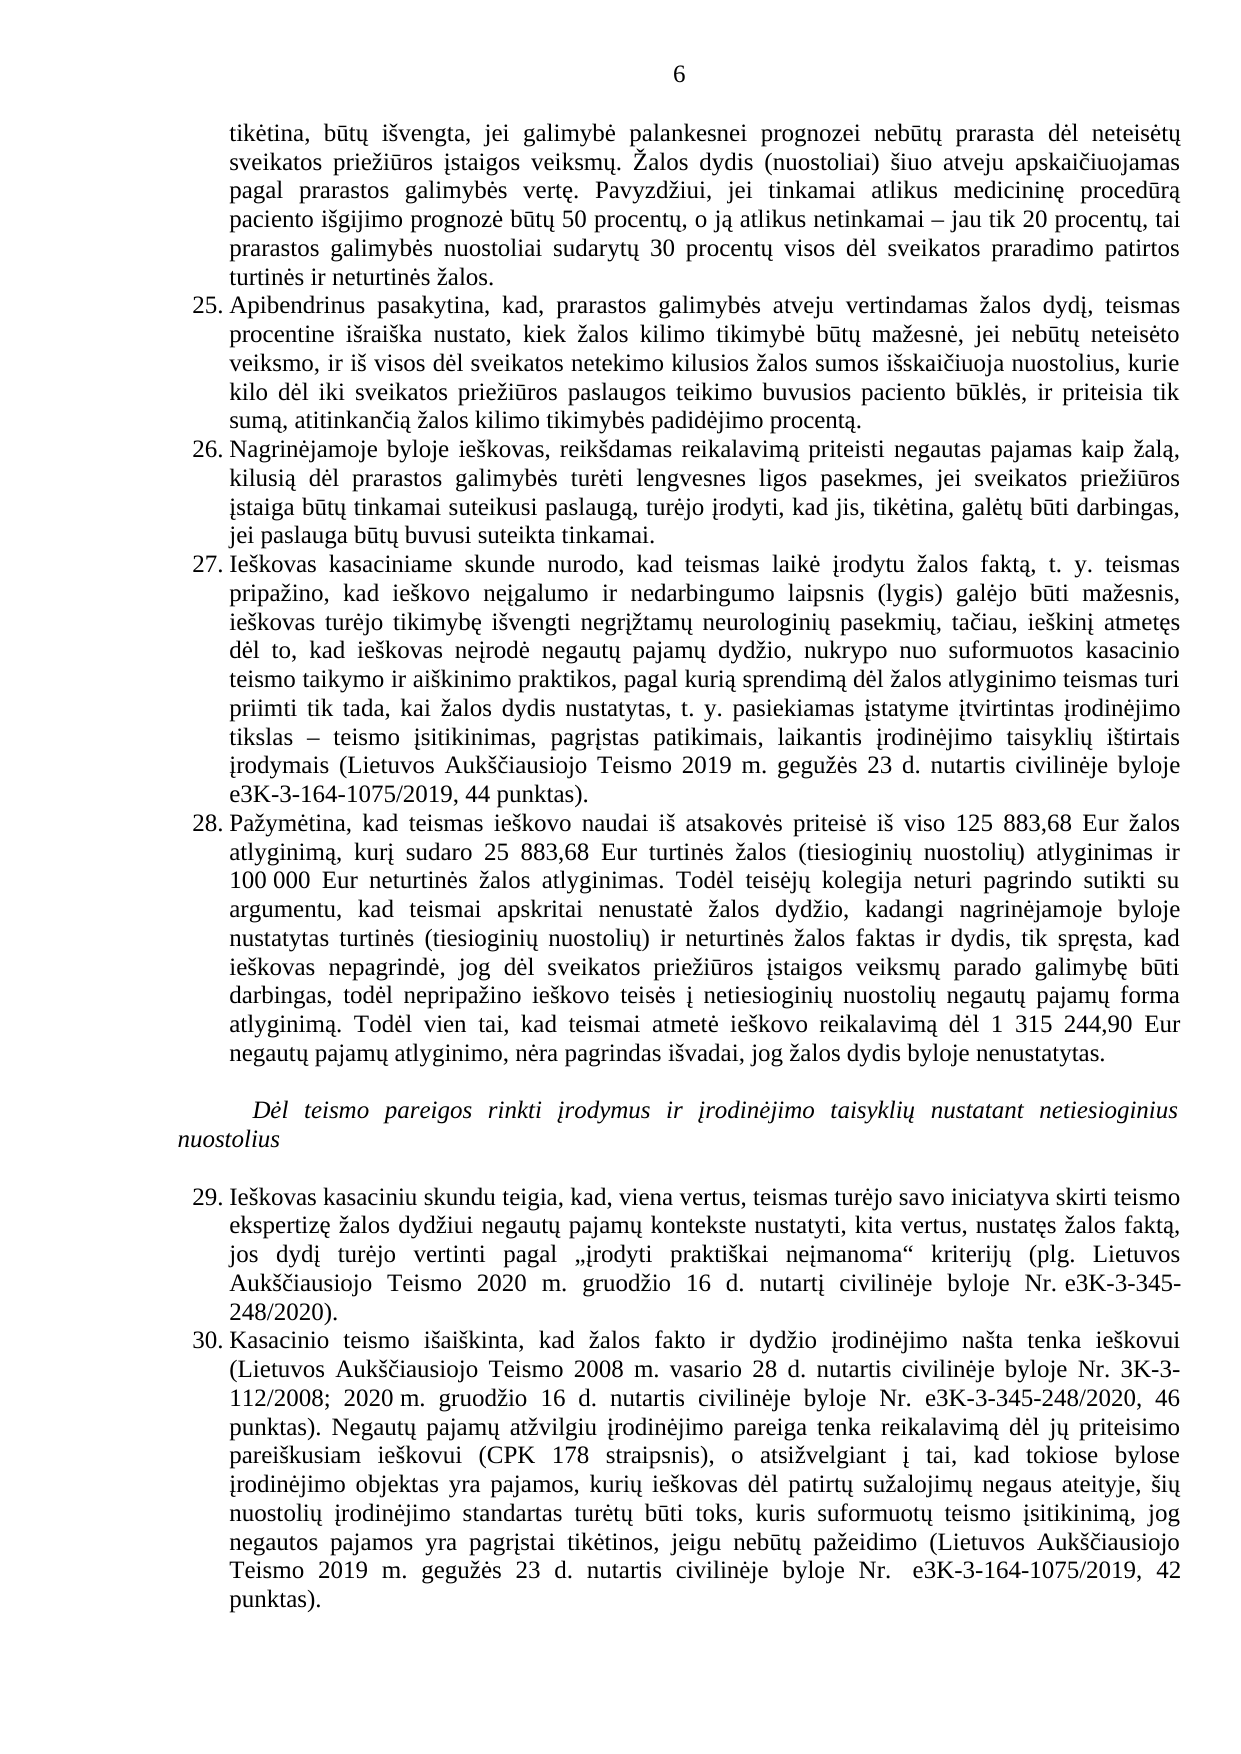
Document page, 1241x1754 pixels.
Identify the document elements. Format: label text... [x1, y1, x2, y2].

text 26. Nagrinėjamoje byloje ieškovas, reikšdamas reikalavimą priteisti negautas pajamas kaip žalą, kilusią dėl prarastos galimybės turėti lengvesnes ligos pasekmes, jei sveikatos priežiūros įstaiga būtų tinkamai suteikusi paslaugą, turėjo įrodyti, kad jis, tikėtina, galėtų būti darbingas, jei paslauga būtų buvusi suteikta tinkamai. [192, 434, 1181, 549]
text 30. Kasacinio teismo išaiškinta, kad žalos fakto ir dydžio įrodinėjimo našta tenka ieškovui (Lietuvos Aukščiausiojo Teismo 2008 m. vasario 28 d. nutartis civilinėje byloje Nr. 3K-3-112/2008; 2020 m. gruodžio 16 d. nutartis civilinėje byloje Nr. e3K-3-345-248/2020, 46 punktas). Negautų pajamų atžvilgiu įrodinėjimo pareiga tenka reikalavimą dėl jų priteisimo pareiškusiam ieškovui (CPK 178 straipsnis), o atsižvelgiant į tai, kad tokiose bylose įrodinėjimo objektas yra pajamos, kurių ieškovas dėl patirtų sužalojimų negaus ateityje, šių nuostolių įrodinėjimo standartas turėtų būti toks, kuris suformuotų teismo įsitikinimą, jog negautos pajamos yra pagrįstai tikėtinos, jeigu nebūtų pažeidimo (Lietuvos Aukščiausiojo Teismo 2019 m. gegužės 23 d. nutartis civilinėje byloje Nr. e3K-3-164-1075/2019, 42 punktas). [192, 1326, 1181, 1613]
text tikėtina, būtų išvengta, jei galimybė palankesnei prognozei nebūtų prarasta dėl neteisėtų sveikatos priežiūros įstaigos veiksmų. Žalos dydis (nuostoliai) šiuo atveju apskaičiuojamas pagal prarastos galimybės vertę. Pavyzdžiui, jei tinkamai atlikus medicininę procedūrą paciento išgijimo prognozė būtų 50 procentų, o ją atlikus netinkamai – jau tik 20 procentų, tai prarastos galimybės nuostoliai sudarytų 30 procentų visos dėl sveikatos praradimo patirtos turtinės ir neturtinės žalos. [192, 118, 1181, 291]
text 29. Ieškovas kasaciniu skundu teigia, kad, viena vertus, teismas turėjo savo iniciatyva skirti teismo ekspertizę žalos dydžiui negautų pajamų kontekste nustatyti, kita vertus, nustatęs žalos faktą, jos dydį turėjo vertinti pagal „įrodyti praktiškai neįmanoma“ kriterijų (plg. Lietuvos Aukščiausiojo Teismo 2020 m. gruodžio 16 d. nutartį civilinėje byloje Nr. e3K-3-345-248/2020). [192, 1182, 1181, 1326]
text Dėl teismo pareigos rinkti įrodymus ir įrodinėjimo taisyklių nustatant netiesioginius nuostolius [177, 1096, 1181, 1153]
text 25. Apibendrinus pasakytina, kad, prarastos galimybės atveju vertindamas žalos dydį, teismas procentine išraiška nustato, kiek žalos kilimo tikimybė būtų mažesnė, jei nebūtų neteisėto veiksmo, ir iš visos dėl sveikatos netekimo kilusios žalos sumos išskaičiuoja nuostolius, kurie kilo dėl iki sveikatos priežiūros paslaugos teikimo buvusios paciento būklės, ir priteisia tik sumą, atitinkančią žalos kilimo tikimybės padidėjimo procentą. [192, 291, 1181, 434]
text 28. Pažymėtina, kad teismas ieškovo naudai iš atsakovės priteisė iš viso 125 883,68 Eur žalos atlyginimą, kurį sudaro 25 883,68 Eur turtinės žalos (tiesioginių nuostolių) atlyginimas ir 100 000 Eur neturtinės žalos atlyginimas. Todėl teisėjų kolegija neturi pagrindo sutikti su argumentu, kad teismai apskritai nenustatė žalos dydžio, kadangi nagrinėjamoje byloje nustatytas turtinės (tiesioginių nuostolių) ir neturtinės žalos faktas ir dydis, tik spręsta, kad ieškovas nepagrindė, jog dėl sveikatos priežiūros įstaigos veiksmų parado galimybę būti darbingas, todėl nepripažino ieškovo teisės į netiesioginių nuostolių negautų pajamų forma atlyginimą. Todėl vien tai, kad teismai atmetė ieškovo reikalavimą dėl 1 315 244,90 Eur negautų pajamų atlyginimo, nėra pagrindas išvadai, jog žalos dydis byloje nenustatytas. [192, 808, 1181, 1067]
text 27. Ieškovas kasaciniame skunde nurodo, kad teismas laikė įrodytu žalos faktą, t. y. teismas pripažino, kad ieškovo neįgalumo ir nedarbingumo laipsnis (lygis) galėjo būti mažesnis, ieškovas turėjo tikimybę išvengti negrįžtamų neurologinių pasekmių, tačiau, ieškinį atmetęs dėl to, kad ieškovas neįrodė negautų pajamų dydžio, nukrypo nuo suformuotos kasacinio teismo taikymo ir aiškinimo praktikos, pagal kurią sprendimą dėl žalos atlyginimo teismas turi priimti tik tada, kai žalos dydis nustatytas, t. y. pasiekiamas įstatyme įtvirtintas įrodinėjimo tikslas – teismo įsitikinimas, pagrįstas patikimais, laikantis įrodinėjimo taisyklių ištirtais įrodymais (Lietuvos Aukščiausiojo Teismo 2019 m. gegužės 23 d. nutartis civilinėje byloje e3K-3-164-1075/2019, 44 punktas). [192, 549, 1181, 808]
